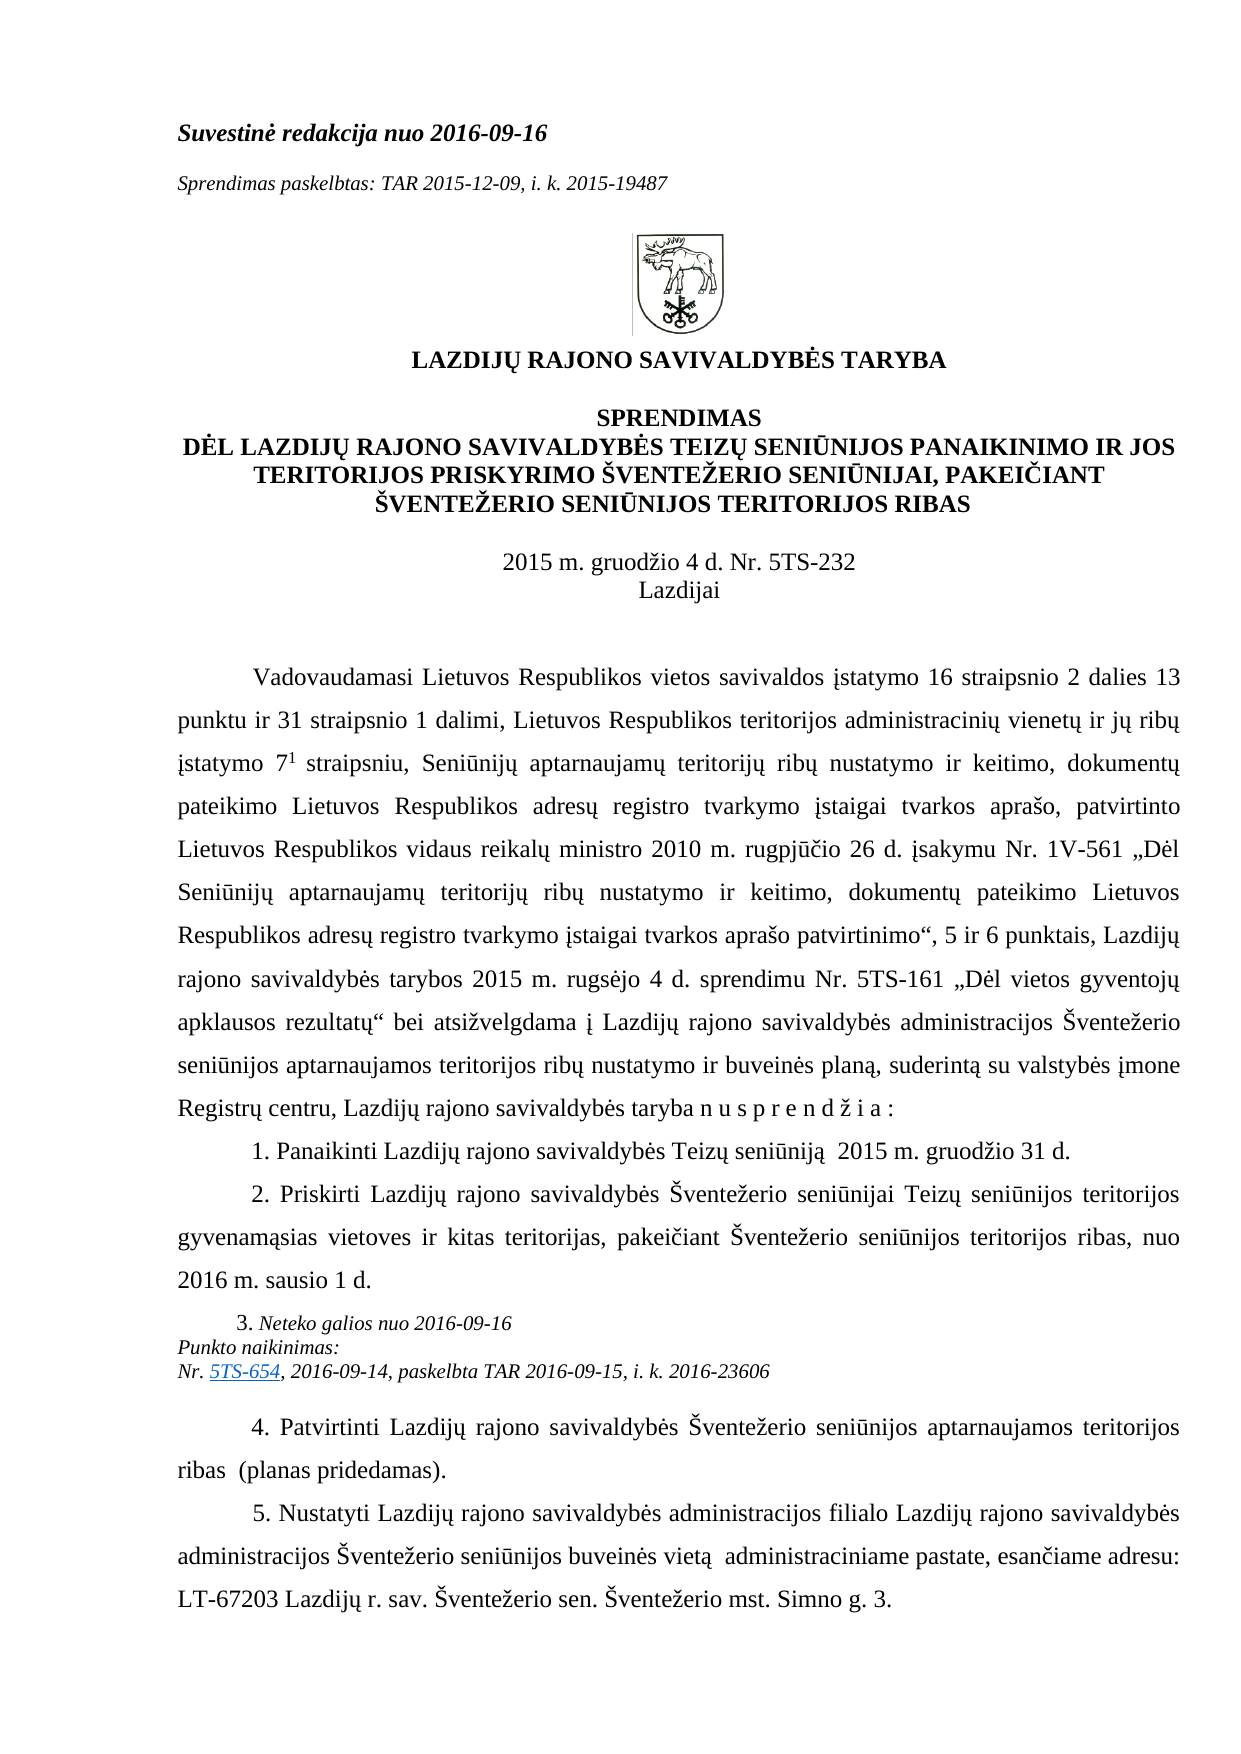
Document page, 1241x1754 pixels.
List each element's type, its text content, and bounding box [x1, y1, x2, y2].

text 1. Panaikinti Lazdijų rajono savivaldybės Teizų seniūniją 2015 m. gruodžio 31 d. [177, 1136, 1181, 1165]
text Lazdijai [177, 576, 1181, 604]
text Sprendimas paskelbtas: TAR 2015-12-09, i. k. 2015-19487 [177, 171, 1181, 195]
text 3. Neteko galios nuo 2016-09-16 [177, 1309, 1181, 1335]
text 2. Priskirti Lazdijų rajono savivaldybės Šventežerio seniūnijai Teizų seniūnijos teritorijos gyvenamąsias vietoves ir kitas teritorijas, pakeičiant Šventežerio seniūnijos teritorijos ribas, nuo 2016 m. sausio 1 d. [177, 1179, 1181, 1294]
text SPRENDIMAS [177, 403, 1181, 432]
text DĖL LAZDIJŲ RAJONO SAVIVALDYBĖS TEIZŲ SENIŪNIJOS PANAIKINIMO IR JOS TERITORIJOS PRISKYRIMO ŠVENTEŽERIO SENIŪNIJAI, PAKEIČIANT ŠVENTEŽERIO SENIŪNIJOS TERITORIJOS RIBAS [177, 432, 1181, 518]
text Vadovaudamasi Lietuvos Respublikos vietos savivaldos įstatymo 16 straipsnio 2 dalies 13 punktu ir 31 straipsnio 1 dalimi, Lietuvos Respublikos teritorijos administracinių vienetų ir jų ribų įstatymo 71 straipsniu, Seniūnijų aptarnaujamų teritorijų ribų nustatymo ir keitimo, dokumentų pateikimo Lietuvos Respublikos adresų registro tvarkymo įstaigai tvarkos aprašo, patvirtinto Lietuvos Respublikos vidaus reikalų ministro 2010 m. rugpjūčio 26 d. įsakymu Nr. 1V-561 „Dėl Seniūnijų aptarnaujamų teritorijų ribų nustatymo ir keitimo, dokumentų pateikimo Lietuvos Respublikos adresų registro tvarkymo įstaigai tvarkos aprašo patvirtinimo“, 5 ir 6 punktais, Lazdijų rajono savivaldybės tarybos 2015 m. rugsėjo 4 d. sprendimu Nr. 5TS-161 „Dėl vietos gyventojų apklausos rezultatų“ bei atsižvelgdama į Lazdijų rajono savivaldybės administracijos Šventežerio seniūnijos aptarnaujamos teritorijos ribų nustatymo ir buveinės planą, suderintą su valstybės įmone Registrų centru, Lazdijų rajono savivaldybės taryba nusprendžia: [177, 662, 1181, 1122]
text 5. Nustatyti Lazdijų rajono savivaldybės administracijos filialo Lazdijų rajono savivaldybės administracijos Šventežerio seniūnijos buveinės vietą administraciniame pastate, esančiame adresu: LT-67203 Lazdijų r. sav. Šventežerio sen. Šventežerio mst. Simno g. 3. [177, 1498, 1181, 1613]
text Suvestinė redakcija nuo 2016-09-16 [177, 118, 1181, 147]
text 2015 m. gruodžio 4 d. Nr. 5TS-232 [177, 547, 1181, 576]
text LAZDIJŲ RAJONO SAVIVALDYBĖS TARYBA [177, 346, 1181, 374]
text 4. Patvirtinti Lazdijų rajono savivaldybės Šventežerio seniūnijos aptarnaujamos teritorijos ribas (planas pridedamas). [177, 1412, 1181, 1484]
text Nr. 5TS-654, 2016-09-14, paskelbta TAR 2016-09-15, i. k. 2016-23606 [177, 1359, 1181, 1383]
text Punkto naikinimas: [177, 1335, 1181, 1359]
